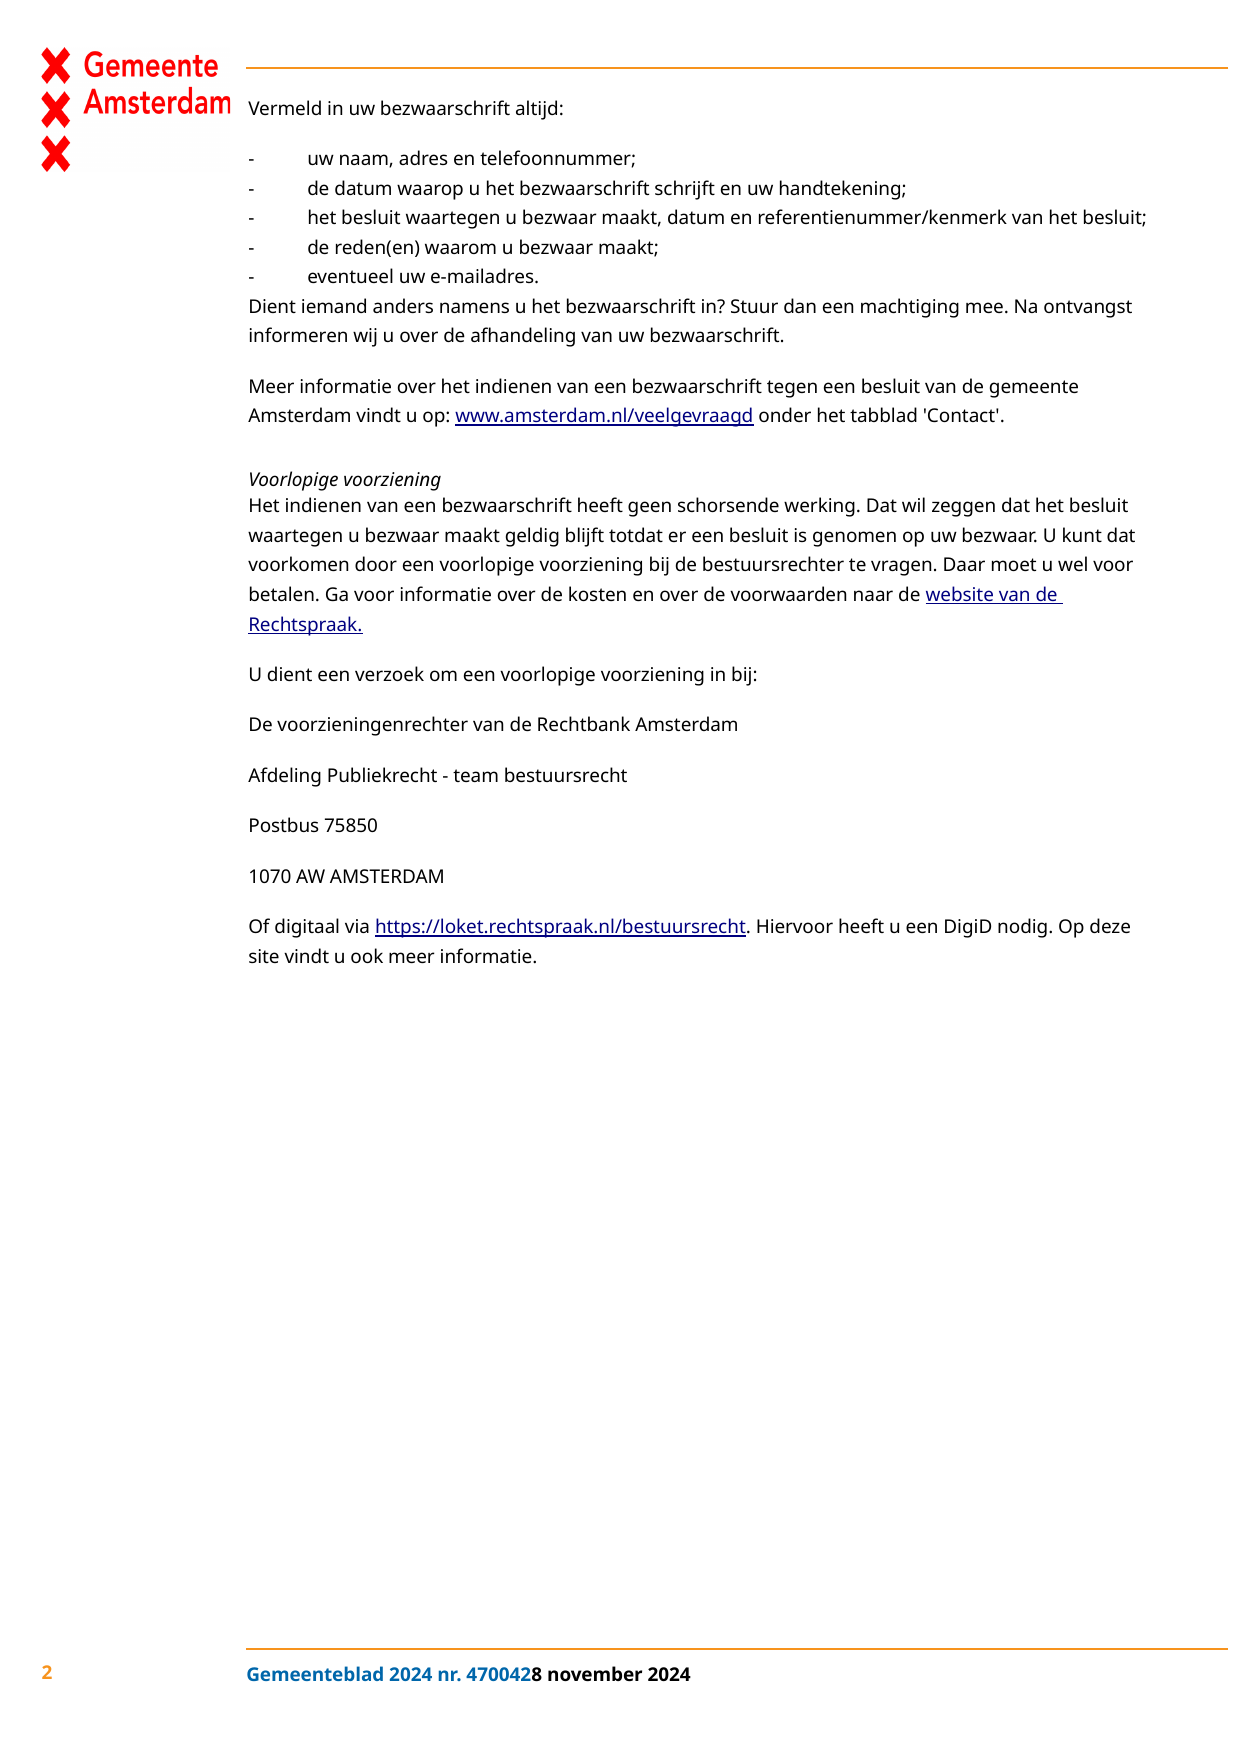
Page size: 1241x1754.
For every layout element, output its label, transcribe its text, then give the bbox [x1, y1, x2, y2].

text Meer informatie over het indienen van een bezwaarschrift tegen een besluit van de gemeente Amsterdam vindt u op: www.amsterdam.nl/veelgevraagd onder het tabblad 'Contact'. [248, 373, 1152, 428]
picture [41, 47, 231, 172]
text Dient iemand anders namens u het bezwaarschrift in? Stuur dan een machtiging mee. Na ontvangst informeren wij u over de afhandeling van uw bezwaarschrift. [248, 293, 1152, 348]
text Afdeling Publiekrecht - team bestuursrecht [248, 762, 1152, 788]
text De voorzieningenrechter van de Rechtbank Amsterdam [248, 712, 1152, 737]
list de reden(en) waarom u bezwaar maakt; [248, 234, 1152, 260]
text Of digitaal via https://loket.rechtspraak.nl/bestuursrecht. Hiervoor heeft u een DigiD nodig. Op deze site vindt u ook meer informatie. [248, 913, 1152, 968]
list het besluit waartegen u bezwaar maakt, datum en referentienummer/kenmerk van het besluit; [248, 204, 1152, 230]
text Voorlopige voorziening [248, 467, 1152, 492]
text U dient een verzoek om een voorlopige voorziening in bij: [248, 661, 1152, 687]
text Postbus 75850 [248, 812, 1152, 838]
list de datum waarop u het bezwaarschrift schrijft en uw handtekening; [248, 175, 1152, 201]
text Vermeld in uw bezwaarschrift altijd: [248, 95, 1152, 121]
text Het indienen van een bezwaarschrift heeft geen schorsende werking. Dat wil zeggen dat het besluit waartegen u bezwaar maakt geldig blijft totdat er een besluit is genomen op uw bezwaar. U kunt dat voorkomen door een voorlopige voorziening bij de bestuursrechter te vragen. Daar moet u wel voor betalen. Ga voor informatie over de kosten en over de voorwaarden naar de website van de Rechtspraak. [248, 492, 1152, 636]
text 1070 AW AMSTERDAM [248, 863, 1152, 888]
list uw naam, adres en telefoonnummer; [248, 145, 1152, 171]
list eventueel uw e-mailadres. [248, 263, 1152, 289]
